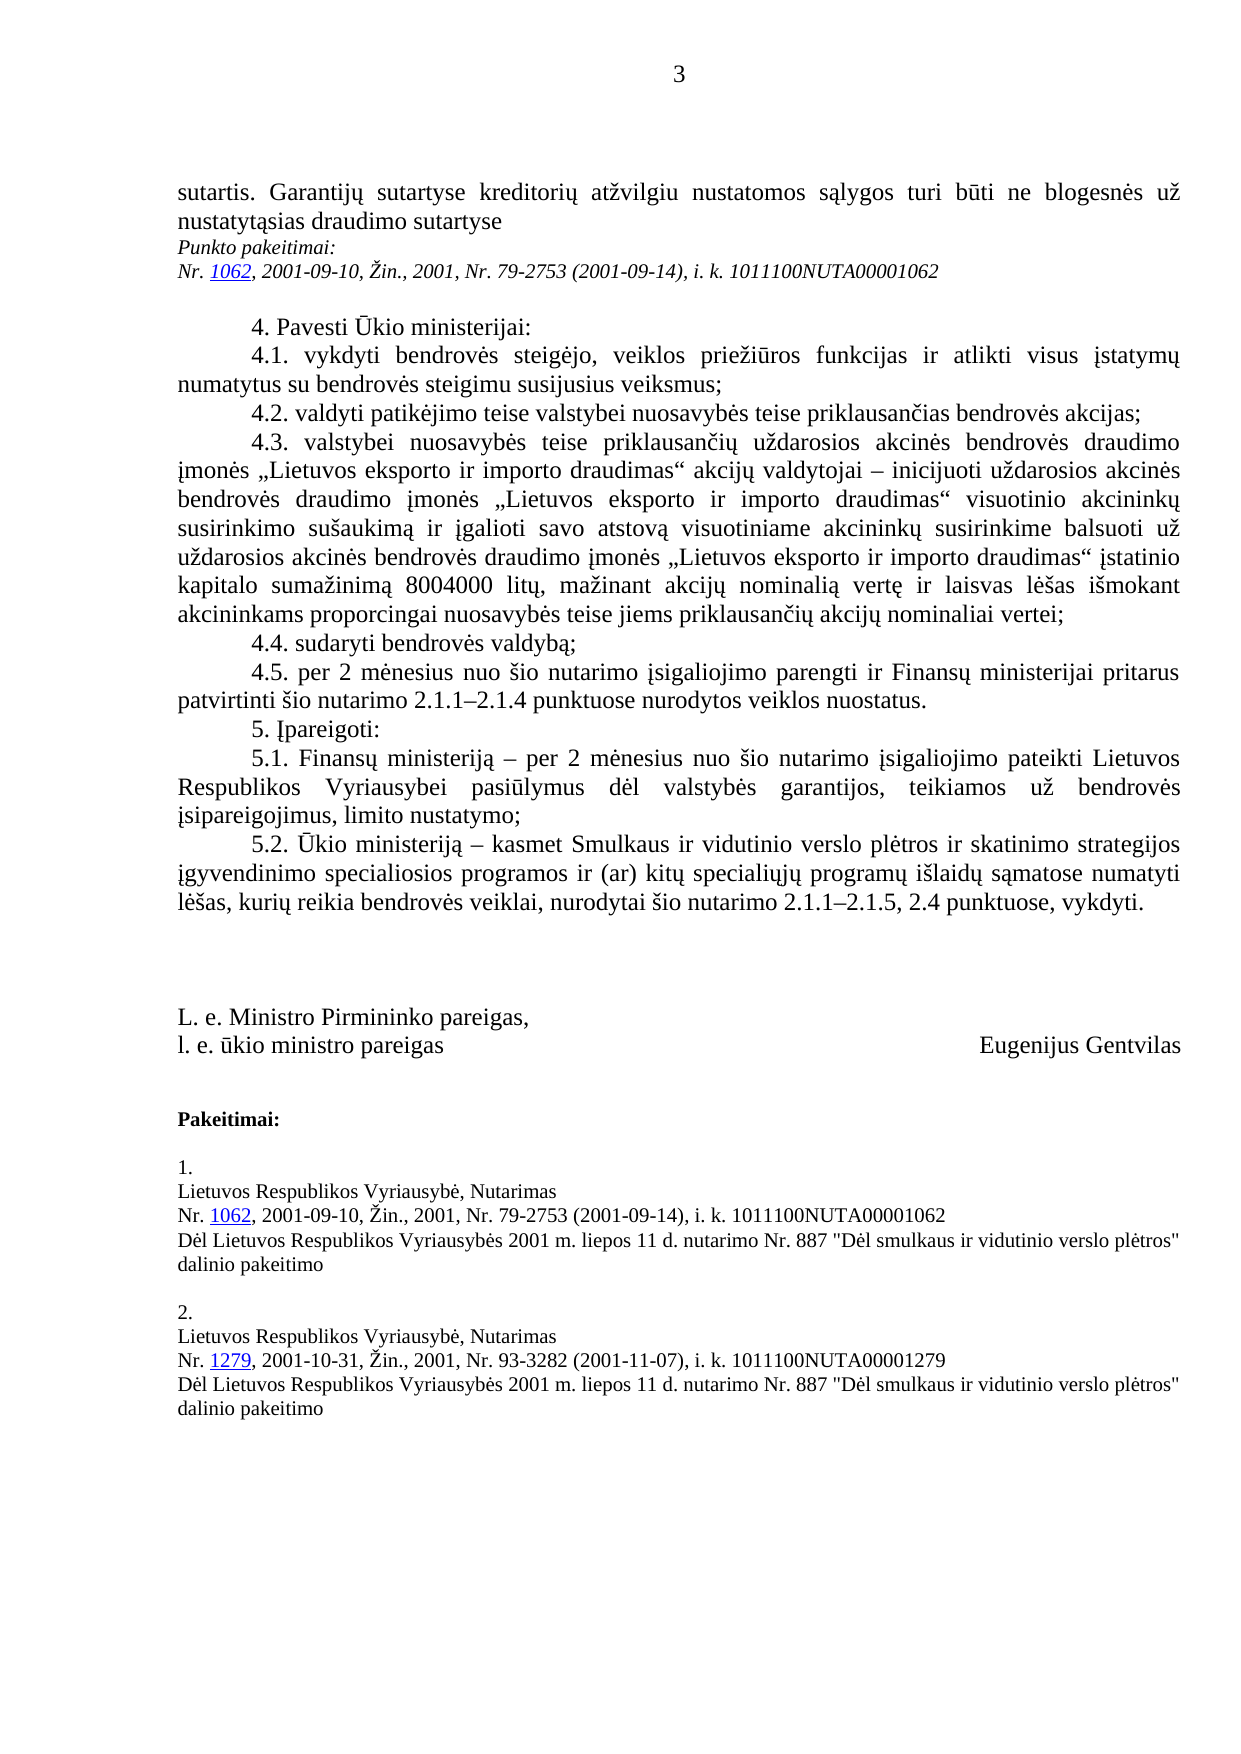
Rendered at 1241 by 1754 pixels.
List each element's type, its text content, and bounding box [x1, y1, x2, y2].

text Punkto pakeitimai: [177, 235, 1181, 259]
text L. e. Ministro Pirmininko pareigas, [177, 1002, 1181, 1030]
text 4. Pavesti Ūkio ministerijai: [177, 312, 1181, 340]
text 4.2. valdyti patikėjimo teise valstybei nuosavybės teise priklausančias bendrovės akcijas; [177, 398, 1181, 427]
text 4.5. per 2 mėnesius nuo šio nutarimo įsigaliojimo parengti ir Finansų ministerijai pritarus patvirtinti šio nutarimo 2.1.1–2.1.4 punktuose nurodytos veiklos nuostatus. [177, 657, 1181, 714]
text l. e. ūkio ministro pareigas Eugenijus Gentvilas [177, 1030, 1181, 1059]
text Lietuvos Respublikos Vyriausybė, Nutarimas [177, 1179, 1181, 1203]
text 5.1. Finansų ministeriją – per 2 mėnesius nuo šio nutarimo įsigaliojimo pateikti Lietuvos Respublikos Vyriausybei pasiūlymus dėl valstybės garantijos, teikiamos už bendrovės įsipareigojimus, limito nustatymo; [177, 743, 1181, 829]
text Lietuvos Respublikos Vyriausybė, Nutarimas [177, 1324, 1181, 1348]
text 2. [177, 1300, 1181, 1324]
text 4.3. valstybei nuosavybės teise priklausančių uždarosios akcinės bendrovės draudimo įmonės „Lietuvos eksporto ir importo draudimas“ akcijų valdytojai – inicijuoti uždarosios akcinės bendrovės draudimo įmonės „Lietuvos eksporto ir importo draudimas“ visuotinio akcininkų susirinkimo sušaukimą ir įgalioti savo atstovą visuotiniame akcininkų susirinkime balsuoti už uždarosios akcinės bendrovės draudimo įmonės „Lietuvos eksporto ir importo draudimas“ įstatinio kapitalo sumažinimą 8004000 litų, mažinant akcijų nominalią vertę ir laisvas lėšas išmokant akcininkams proporcingai nuosavybės teise jiems priklausančių akcijų nominaliai vertei; [177, 427, 1181, 628]
text 4.4. sudaryti bendrovės valdybą; [177, 628, 1181, 657]
text Dėl Lietuvos Respublikos Vyriausybės 2001 m. liepos 11 d. nutarimo Nr. 887 "Dėl smulkaus ir vidutinio verslo plėtros" dalinio pakeitimo [177, 1372, 1181, 1420]
text Nr. 1062, 2001-09-10, Žin., 2001, Nr. 79-2753 (2001-09-14), i. k. 1011100NUTA00001062 [177, 1203, 1181, 1227]
text Dėl Lietuvos Respublikos Vyriausybės 2001 m. liepos 11 d. nutarimo Nr. 887 "Dėl smulkaus ir vidutinio verslo plėtros" dalinio pakeitimo [177, 1227, 1181, 1276]
text 5. Įpareigoti: [177, 714, 1181, 743]
text 4.1. vykdyti bendrovės steigėjo, veiklos priežiūros funkcijas ir atlikti visus įstatymų numatytus su bendrovės steigimu susijusius veiksmus; [177, 340, 1181, 398]
text 5.2. Ūkio ministeriją – kasmet Smulkaus ir vidutinio verslo plėtros ir skatinimo strategijos įgyvendinimo specialiosios programos ir (ar) kitų specialiųjų programų išlaidų sąmatose numatyti lėšas, kurių reikia bendrovės veiklai, nurodytai šio nutarimo 2.1.1–2.1.5, 2.4 punktuose, vykdyti. [177, 829, 1181, 915]
text Nr. 1279, 2001-10-31, Žin., 2001, Nr. 93-3282 (2001-11-07), i. k. 1011100NUTA00001279 [177, 1348, 1181, 1372]
text 1. [177, 1155, 1181, 1179]
text Nr. 1062, 2001-09-10, Žin., 2001, Nr. 79-2753 (2001-09-14), i. k. 1011100NUTA00001062 [177, 259, 1181, 283]
text Pakeitimai: [177, 1107, 1181, 1131]
text sutartis. Garantijų sutartyse kreditorių atžvilgiu nustatomos sąlygos turi būti ne blogesnės už nustatytąsias draudimo sutartyse [177, 177, 1181, 235]
